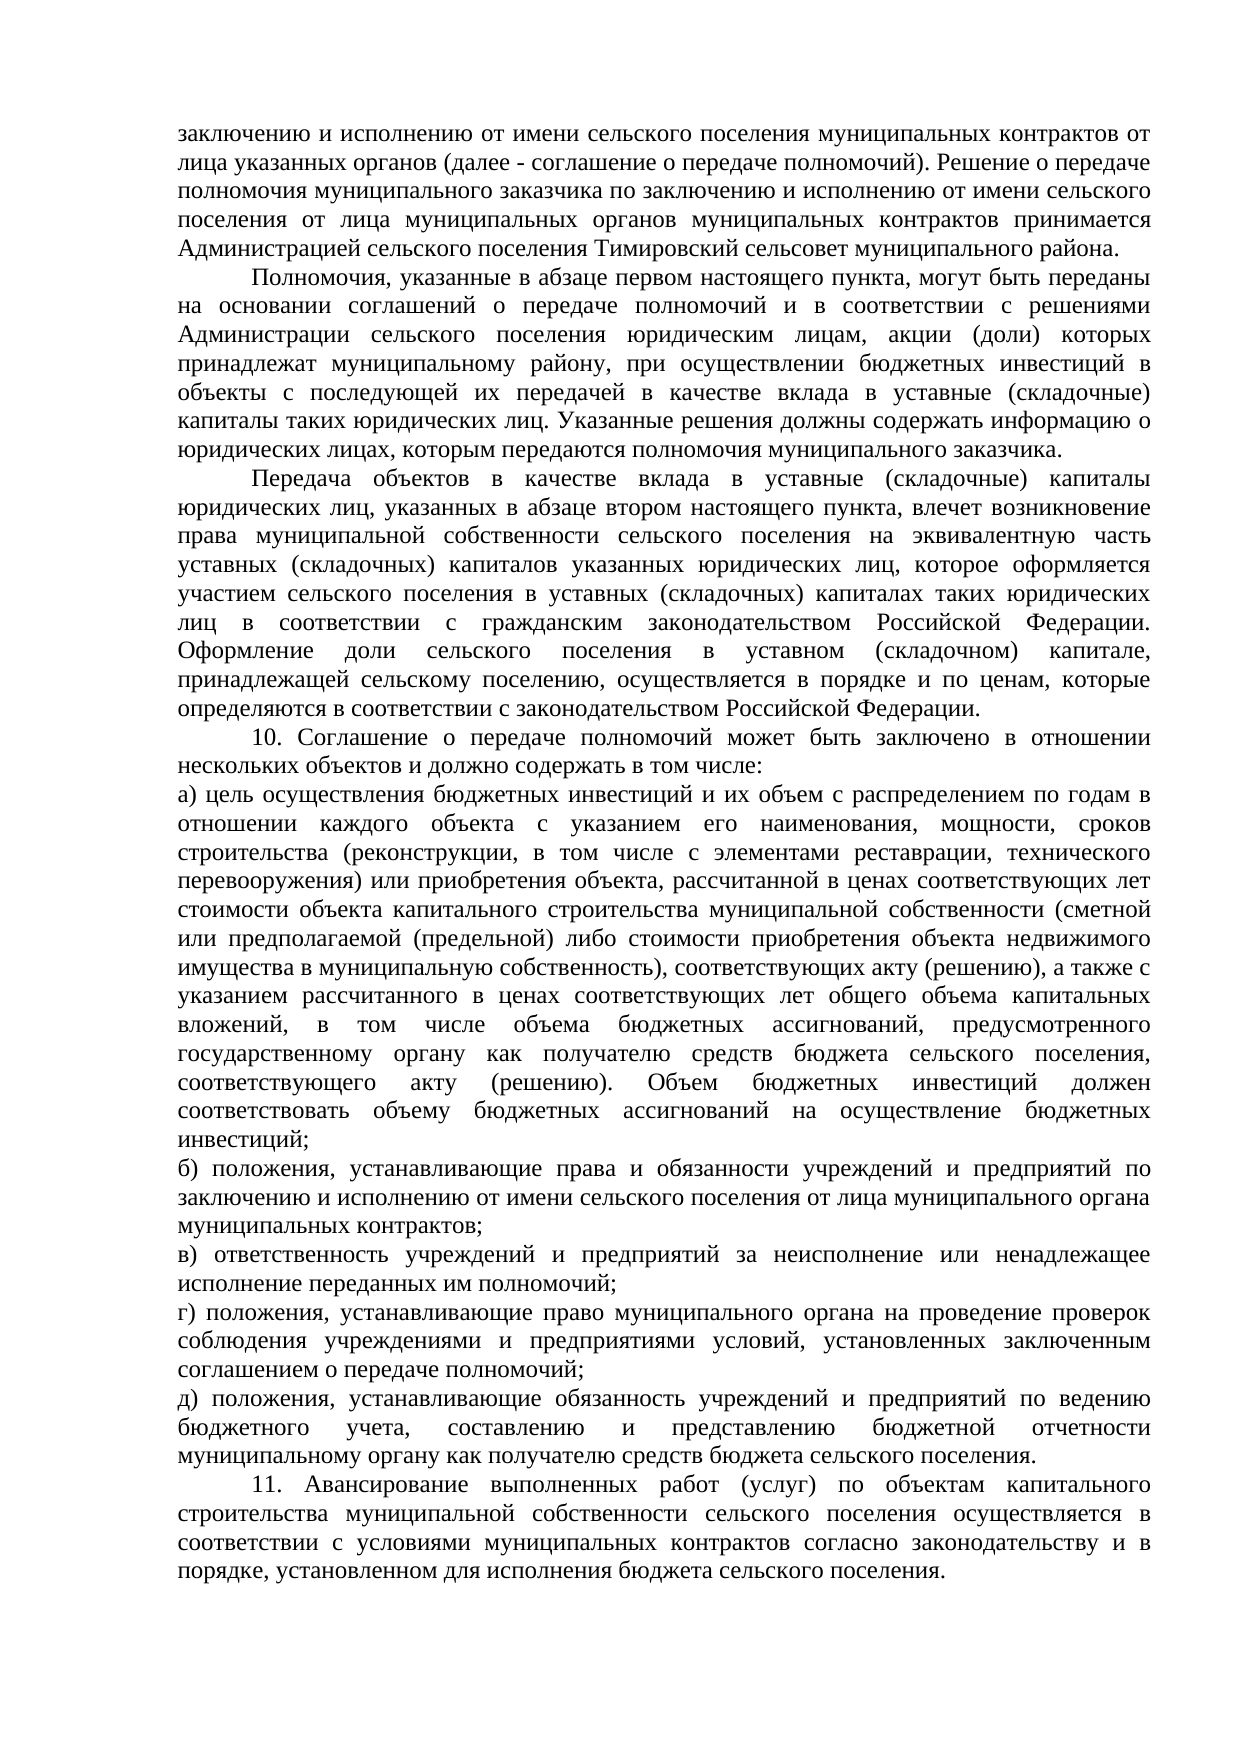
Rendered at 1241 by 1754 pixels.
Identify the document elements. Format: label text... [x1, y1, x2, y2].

text Полномочия, указанные в абзаце первом настоящего пункта, могут быть переданы на основании соглашений о передаче полномочий и в соответствии с решениями Администрации сельского поселения юридическим лицам, акции (доли) которых принадлежат муниципальному району, при осуществлении бюджетных инвестиций в объекты с последующей их передачей в качестве вклада в уставные (складочные) капиталы таких юридических лиц. Указанные решения должны содержать информацию о юридических лицах, которым передаются полномочия муниципального заказчика. [177, 262, 1152, 463]
text д) положения, устанавливающие обязанность учреждений и предприятий по ведению бюджетного учета, составлению и представлению бюджетной отчетности муниципальному органу как получателю средств бюджета сельского поселения. [177, 1383, 1152, 1469]
text г) положения, устанавливающие право муниципального органа на проведение проверок соблюдения учреждениями и предприятиями условий, установленных заключенным соглашением о передаче полномочий; [177, 1297, 1152, 1383]
text 11. Авансирование выполненных работ (услуг) по объектам капитального строительства муниципальной собственности сельского поселения осуществляется в соответствии с условиями муниципальных контрактов согласно законодательству и в порядке, установленном для исполнения бюджета сельского поселения. [177, 1469, 1152, 1584]
text б) положения, устанавливающие права и обязанности учреждений и предприятий по заключению и исполнению от имени сельского поселения от лица муниципального органа муниципальных контрактов; [177, 1153, 1152, 1239]
text в) ответственность учреждений и предприятий за неисполнение или ненадлежащее исполнение переданных им полномочий; [177, 1239, 1152, 1297]
text Передача объектов в качестве вклада в уставные (складочные) капиталы юридических лиц, указанных в абзаце втором настоящего пункта, влечет возникновение права муниципальной собственности сельского поселения на эквивалентную часть уставных (складочных) капиталов указанных юридических лиц, которое оформляется участием сельского поселения в уставных (складочных) капиталах таких юридических лиц в соответствии с гражданским законодательством Российской Федерации. Оформление доли сельского поселения в уставном (складочном) капитале, принадлежащей сельскому поселению, осуществляется в порядке и по ценам, которые определяются в соответствии с законодательством Российской Федерации. [177, 463, 1152, 722]
text а) цель осуществления бюджетных инвестиций и их объем с распределением по годам в отношении каждого объекта с указанием его наименования, мощности, сроков строительства (реконструкции, в том числе с элементами реставрации, технического перевооружения) или приобретения объекта, рассчитанной в ценах соответствующих лет стоимости объекта капитального строительства муниципальной собственности (сметной или предполагаемой (предельной) либо стоимости приобретения объекта недвижимого имущества в муниципальную собственность), соответствующих акту (решению), а также с указанием рассчитанного в ценах соответствующих лет общего объема капитальных вложений, в том числе объема бюджетных ассигнований, предусмотренного государственному органу как получателю средств бюджета сельского поселения, соответствующего акту (решению). Объем бюджетных инвестиций должен соответствовать объему бюджетных ассигнований на осуществление бюджетных инвестиций; [177, 779, 1152, 1153]
text 10. Соглашение о передаче полномочий может быть заключено в отношении нескольких объектов и должно содержать в том числе: [177, 722, 1152, 779]
text заключению и исполнению от имени сельского поселения муниципальных контрактов от лица указанных органов (далее - соглашение о передаче полномочий). Решение о передаче полномочия муниципального заказчика по заключению и исполнению от имени сельского поселения от лица муниципальных органов муниципальных контрактов принимается Администрацией сельского поселения Тимировский сельсовет муниципального района. [177, 118, 1152, 262]
